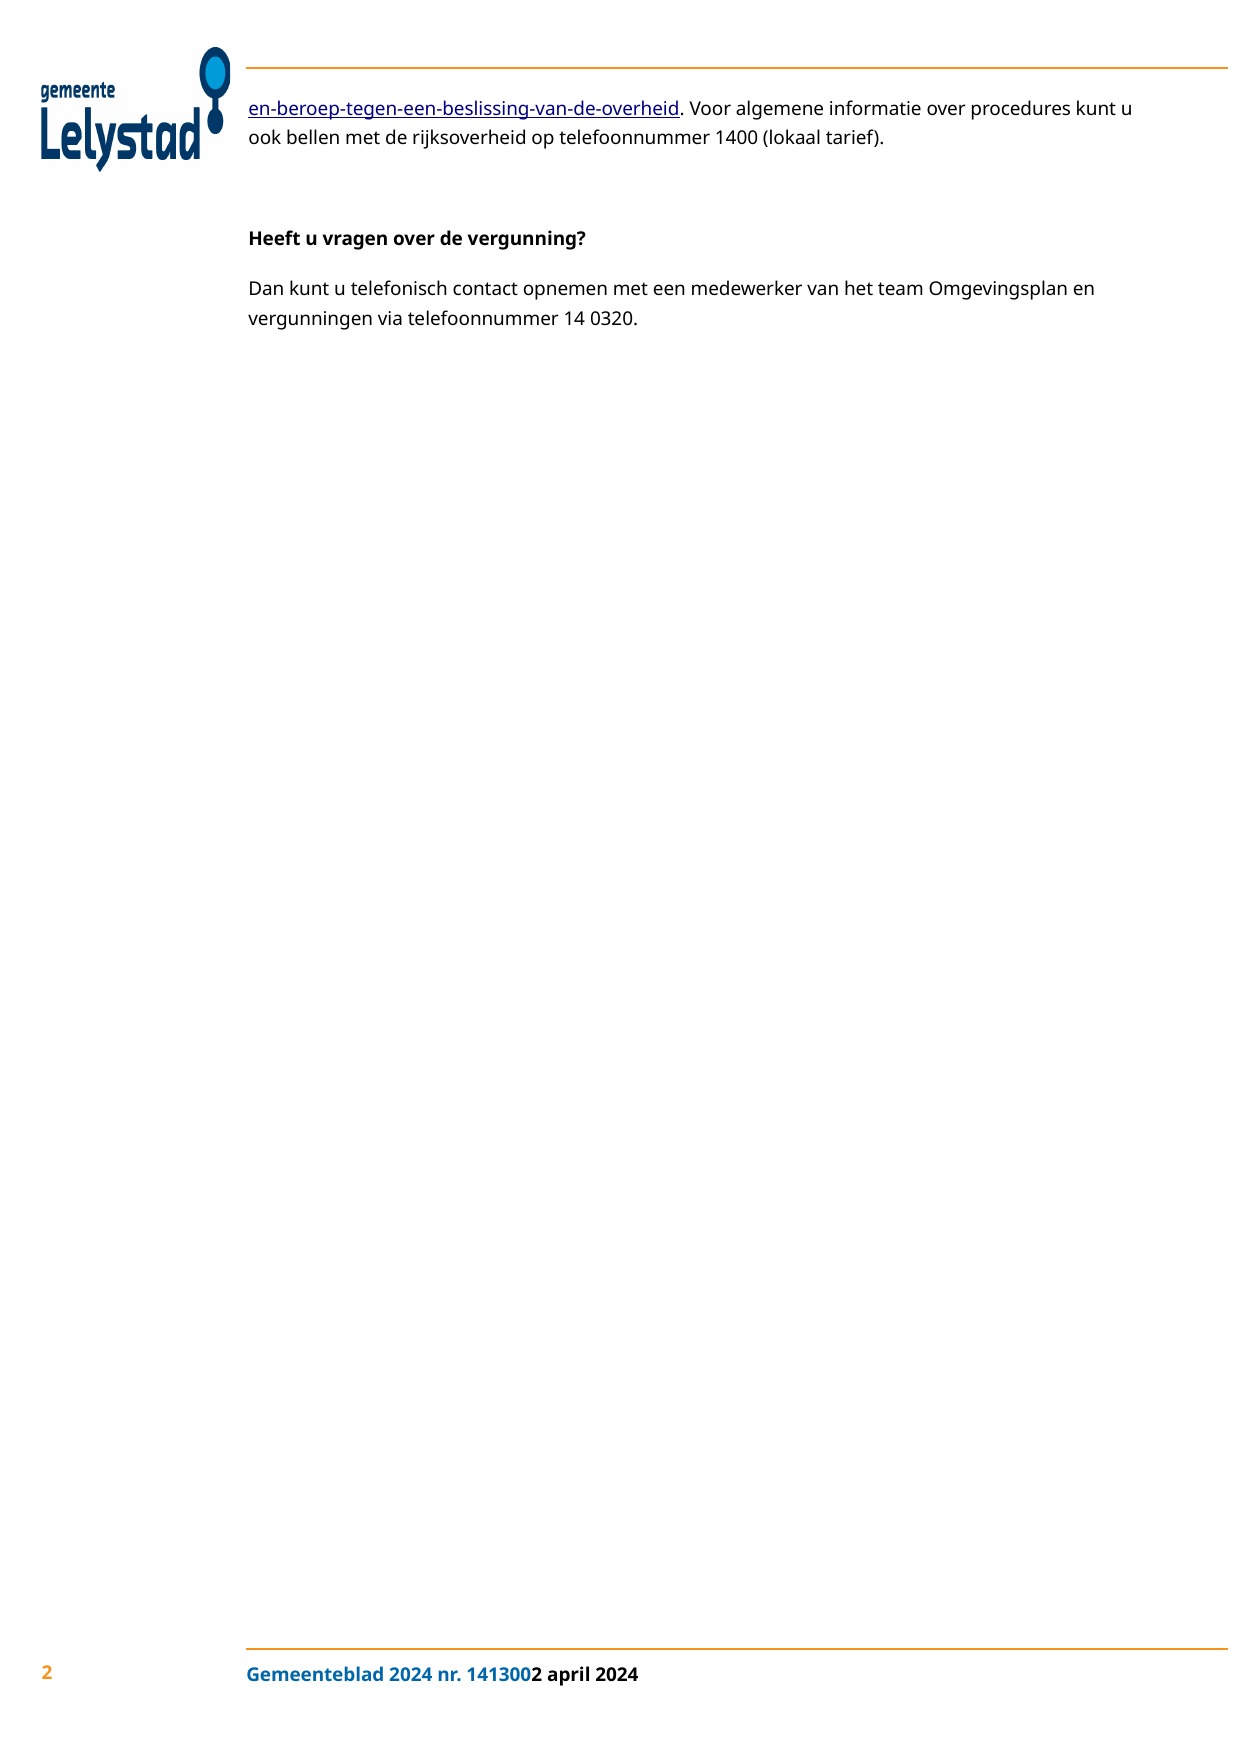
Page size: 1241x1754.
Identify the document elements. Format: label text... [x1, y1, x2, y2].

text Heeft u vragen over de vergunning? [248, 225, 1152, 251]
picture [41, 47, 231, 172]
text Dan kunt u telefonisch contact opnemen met een medewerker van het team Omgevingsplan en vergunningen via telefoonnummer 14 0320. [248, 276, 1152, 331]
text en-beroep-tegen-een-beslissing-van-de-overheid. Voor algemene informatie over procedures kunt u ook bellen met de rijksoverheid op telefoonnummer 1400 (lokaal tarief). [248, 95, 1152, 150]
